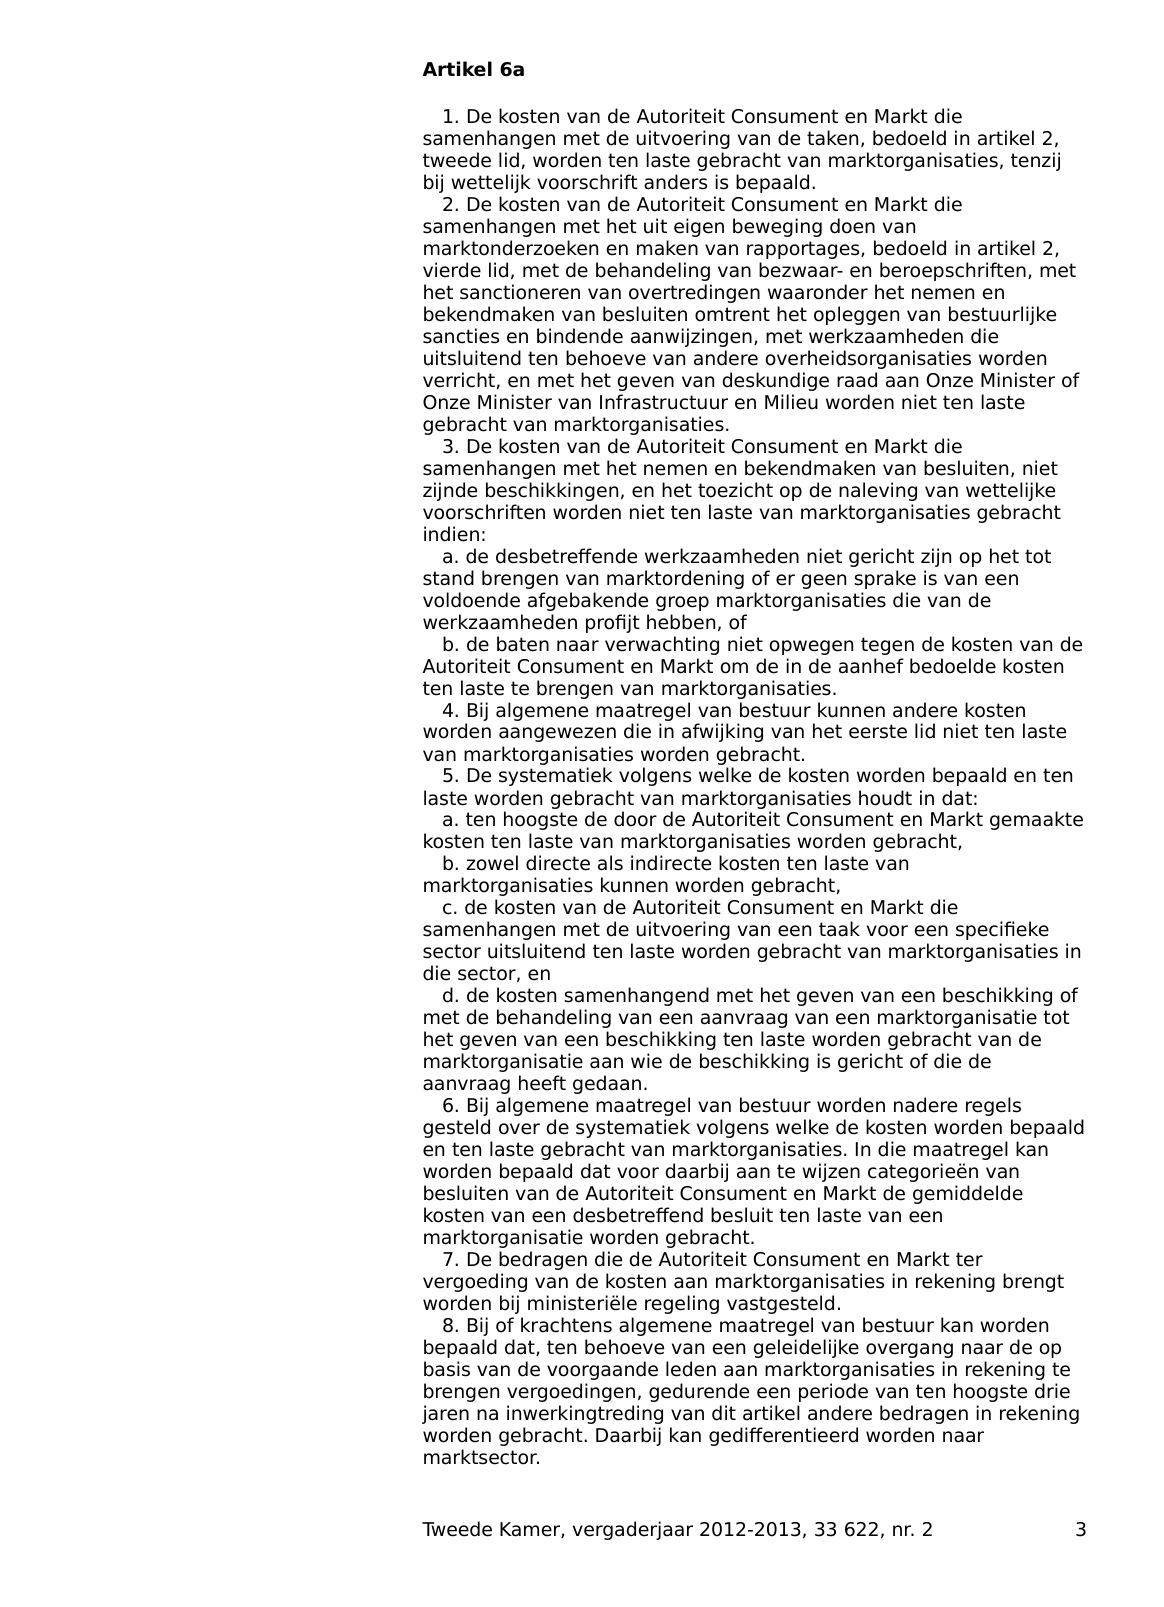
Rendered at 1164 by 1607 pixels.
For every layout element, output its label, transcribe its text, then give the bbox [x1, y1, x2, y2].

text 1. De kosten van de Autoriteit Consument en Markt die samenhangen met de uitvoering van de taken, bedoeld in artikel 2, tweede lid, worden ten laste gebracht van marktorganisaties, tenzij bij wettelijk voorschrift anders is bepaald. [422, 106, 1087, 194]
text a. ten hoogste de door de Autoriteit Consument en Markt gemaakte kosten ten laste van marktorganisaties worden gebracht, [422, 809, 1087, 853]
text 6. Bij algemene maatregel van bestuur worden nadere regels gesteld over de systematiek volgens welke de kosten worden bepaald en ten laste gebracht van marktorganisaties. In die maatregel kan worden bepaald dat voor daarbij aan te wijzen categorieën van besluiten van de Autoriteit Consument en Markt de gemiddelde kosten van een desbetreffend besluit ten laste van een marktorganisatie worden gebracht. [422, 1095, 1087, 1249]
text b. zowel directe als indirecte kosten ten laste van marktorganisaties kunnen worden gebracht, [422, 853, 1087, 897]
text c. de kosten van de Autoriteit Consument en Markt die samenhangen met de uitvoering van een taak voor een specifieke sector uitsluitend ten laste worden gebracht van marktorganisaties in die sector, en [422, 897, 1087, 985]
text 7. De bedragen die de Autoriteit Consument en Markt ter vergoeding van de kosten aan marktorganisaties in rekening brengt worden bij ministeriële regeling vastgesteld. [422, 1249, 1087, 1315]
text d. de kosten samenhangend met het geven van een beschikking of met de behandeling van een aanvraag van een marktorganisatie tot het geven van een beschikking ten laste worden gebracht van de marktorganisatie aan wie de beschikking is gericht of die de aanvraag heeft gedaan. [422, 985, 1087, 1095]
text 3. De kosten van de Autoriteit Consument en Markt die samenhangen met het nemen en bekendmaken van besluiten, niet zijnde beschikkingen, en het toezicht op de naleving van wettelijke voorschriften worden niet ten laste van marktorganisaties gebracht indien: [422, 436, 1087, 546]
text 5. De systematiek volgens welke de kosten worden bepaald en ten laste worden gebracht van marktorganisaties houdt in dat: [422, 765, 1087, 809]
subtitle Artikel 6a [422, 59, 1087, 81]
text 8. Bij of krachtens algemene maatregel van bestuur kan worden bepaald dat, ten behoeve van een geleidelijke overgang naar de op basis van de voorgaande leden aan marktorganisaties in rekening te brengen vergoedingen, gedurende een periode van ten hoogste drie jaren na inwerkingtreding van dit artikel andere bedragen in rekening worden gebracht. Daarbij kan gedifferentieerd worden naar marktsector. [422, 1315, 1087, 1469]
text a. de desbetreffende werkzaamheden niet gericht zijn op het tot stand brengen van marktordening of er geen sprake is van een voldoende afgebakende groep marktorganisaties die van de werkzaamheden profijt hebben, of [422, 546, 1087, 633]
text b. de baten naar verwachting niet opwegen tegen de kosten van de Autoriteit Consument en Markt om de in de aanhef bedoelde kosten ten laste te brengen van marktorganisaties. [422, 633, 1087, 699]
text 4. Bij algemene maatregel van bestuur kunnen andere kosten worden aangewezen die in afwijking van het eerste lid niet ten laste van marktorganisaties worden gebracht. [422, 699, 1087, 765]
text 2. De kosten van de Autoriteit Consument en Markt die samenhangen met het uit eigen beweging doen van marktonderzoeken en maken van rapportages, bedoeld in artikel 2, vierde lid, met de behandeling van bezwaar- en beroepschriften, met het sanctioneren van overtredingen waaronder het nemen en bekendmaken van besluiten omtrent het opleggen van bestuurlijke sancties en bindende aanwijzingen, met werkzaamheden die uitsluitend ten behoeve van andere overheidsorganisaties worden verricht, en met het geven van deskundige raad aan Onze Minister of Onze Minister van Infrastructuur en Milieu worden niet ten laste gebracht van marktorganisaties. [422, 194, 1087, 436]
